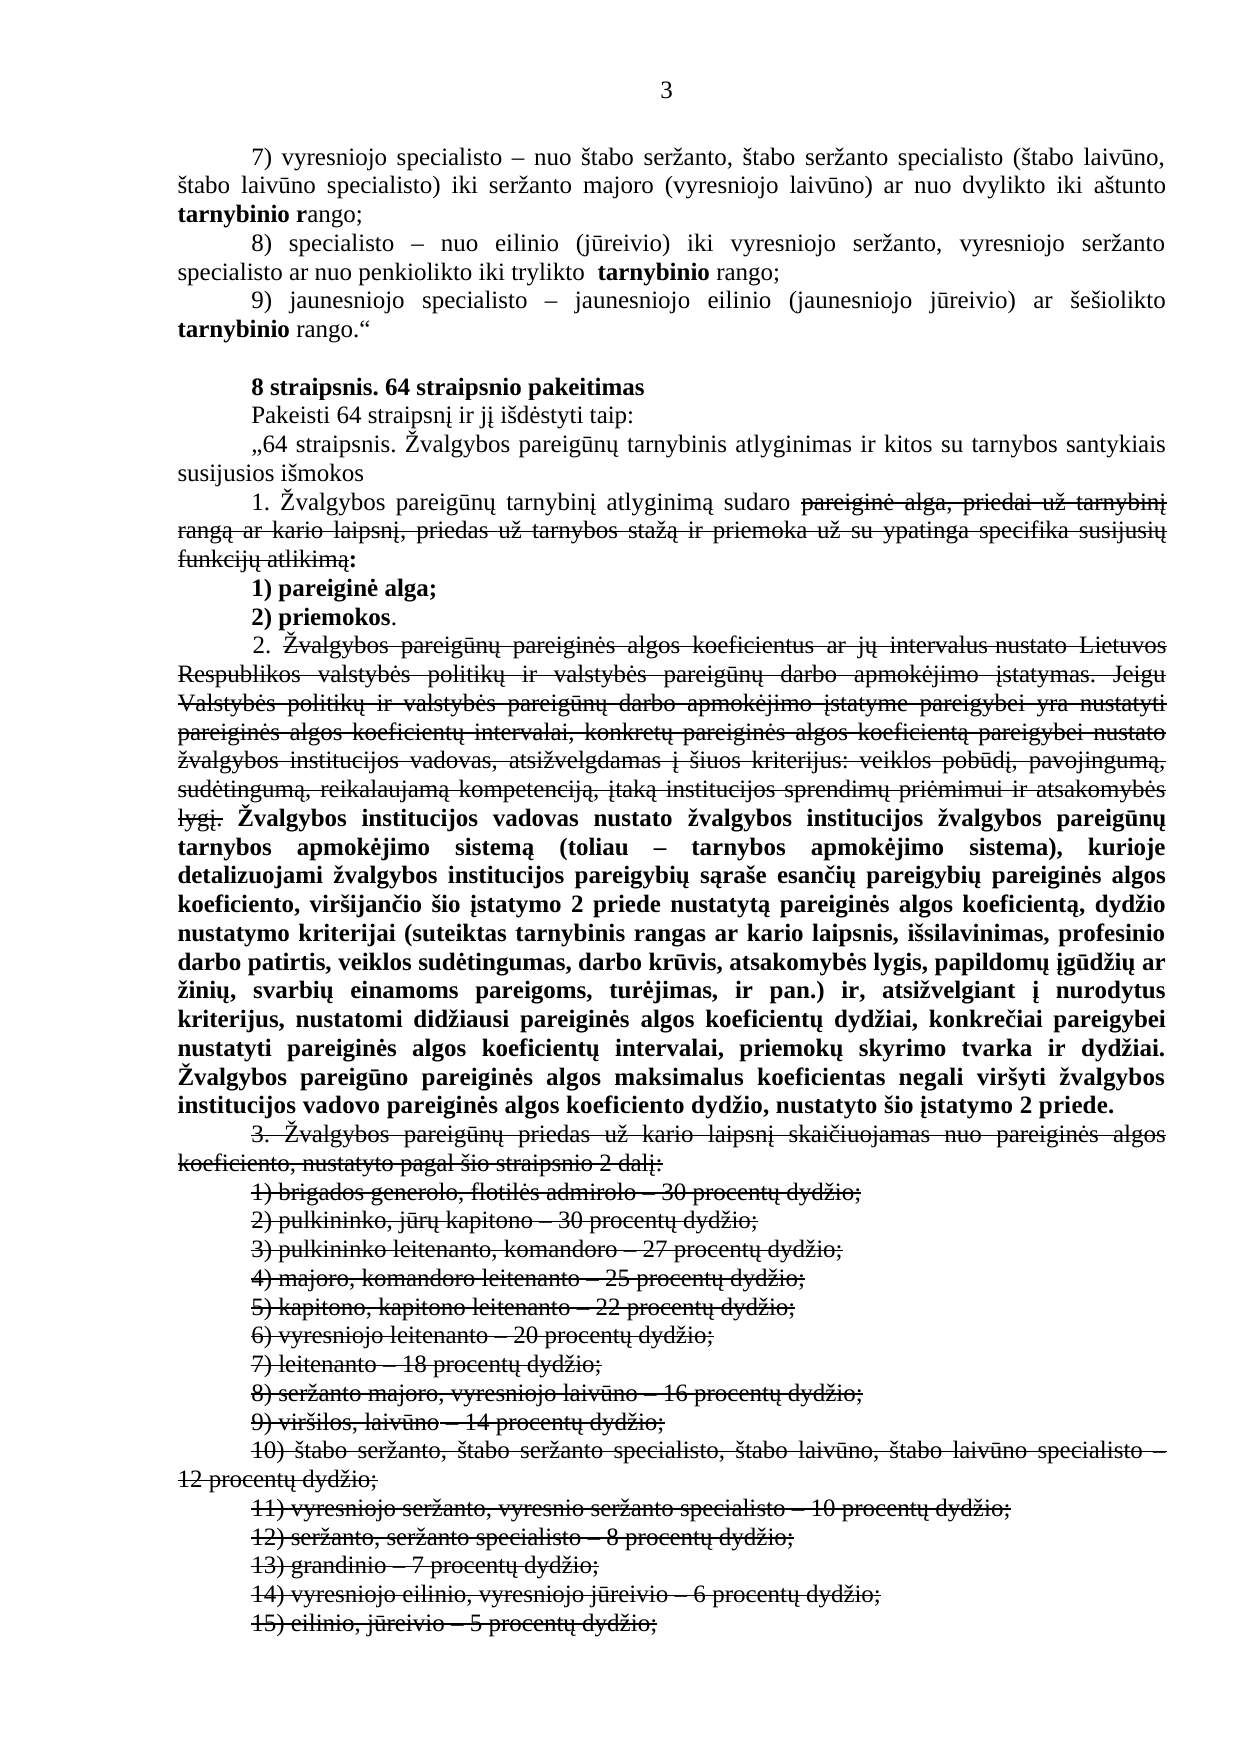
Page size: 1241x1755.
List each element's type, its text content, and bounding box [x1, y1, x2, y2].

text 1) pareiginė alga; [177, 573, 1167, 602]
text 13) grandinio – 7 procentų dydžio; [177, 1550, 1167, 1579]
text 9) viršilos, laivūno – 14 procentų dydžio; [177, 1407, 1167, 1435]
text 7) leitenanto – 18 procentų dydžio; [177, 1349, 1167, 1378]
text 8) seržanto majoro, vyresniojo laivūno – 16 procentų dydžio; [177, 1378, 1167, 1407]
text 2. Žvalgybos pareigūnų pareiginės algos koeficientus ar jų intervalus nustato Lietuvos Respublikos valstybės politikų ir valstybės pareigūnų darbo apmokėjimo įstatymas. Jeigu Valstybės politikų ir valstybės pareigūnų darbo apmokėjimo įstatyme pareigybei yra nustatyti pareiginės algos koeficientų intervalai, konkretų pareiginės algos koeficientą pareigybei nustato žvalgybos institucijos vadovas, atsižvelgdamas į šiuos kriterijus: veiklos pobūdį, pavojingumą, sudėtingumą, reikalaujamą kompetenciją, įtaką institucijos sprendimų priėmimui ir atsakomybės lygį. Žvalgybos institucijos vadovas nustato žvalgybos institucijos žvalgybos pareigūnų tarnybos apmokėjimo sistemą (toliau – tarnybos apmokėjimo sistema), kurioje detalizuojami žvalgybos institucijos pareigybių sąraše esančių pareigybių pareiginės algos koeficiento, viršijančio šio įstatymo 2 priede nustatytą pareiginės algos koeficientą, dydžio nustatymo kriterijai (suteiktas tarnybinis rangas ar kario laipsnis, išsilavinimas, profesinio darbo patirtis, veiklos sudėtingumas, darbo krūvis, atsakomybės lygis, papildomų įgūdžių ar žinių, svarbių einamoms pareigoms, turėjimas, ir pan.) ir, atsižvelgiant į nurodytus kriterijus, nustatomi didžiausi pareiginės algos koeficientų dydžiai, konkrečiai pareigybei nustatyti pareiginės algos koeficientų intervalai, priemokų skyrimo tvarka ir dydžiai. Žvalgybos pareigūno pareiginės algos maksimalus koeficientas negali viršyti žvalgybos institucijos vadovo pareiginės algos koeficiento dydžio, nustatyto šio įstatymo 2 priede. [177, 704, 1167, 1119]
text 14) vyresniojo eilinio, vyresniojo jūreivio – 6 procentų dydžio; [177, 1579, 1167, 1608]
text 4) majoro, komandoro leitenanto – 25 procentų dydžio; [177, 1263, 1167, 1292]
text 10) štabo seržanto, štabo seržanto specialisto, štabo laivūno, štabo laivūno specialisto –12 procentų dydžio; [177, 1435, 1167, 1493]
text 15) eilinio, jūreivio – 5 procentų dydžio; [177, 1608, 1167, 1637]
text 2) priemokos. [177, 602, 1167, 630]
text 1. Žvalgybos pareigūnų tarnybinį atlyginimą sudaro pareiginė alga, priedai už tarnybinį rangą ar kario laipsnį, priedas už tarnybos stažą ir priemoka už su ypatinga specifika susijusių funkcijų atlikimą: [177, 532, 1167, 573]
text 2) pulkininko, jūrų kapitono – 30 procentų dydžio; [177, 1205, 1167, 1234]
text 2. Žvalgybos pareigūnų pareiginės algos koeficientus ar jų intervalus nustato Lietuvos Respublikos valstybės politikų ir valstybės pareigūnų darbo apmokėjimo įstatymas. Jeigu Valstybės politikų ir valstybės pareigūnų darbo apmokėjimo įstatyme pareigybei yra nustatyti pareiginės algos koeficientų intervalai, konkretų pareiginės algos koeficientą pareigybei nustato žvalgybos institucijos vadovas, atsižvelgdamas į šiuos kriterijus: veiklos pobūdį, pavojingumą, sudėtingumą, reikalaujamą kompetenciją, įtaką institucijos sprendimų priėmimui ir atsakomybės lygį. Žvalgybos institucijos vadovas nustato žvalgybos institucijos žvalgybos pareigūnų tarnybos apmokėjimo sistemą (toliau – tarnybos apmokėjimo sistema), kurioje detalizuojami žvalgybos institucijos pareigybių sąraše esančių pareigybių pareiginės algos koeficiento, viršijančio šio įstatymo 2 priede nustatytą pareiginės algos koeficientą, dydžio nustatymo kriterijai (suteiktas tarnybinis rangas ar kario laipsnis, išsilavinimas, profesinio darbo patirtis, veiklos sudėtingumas, darbo krūvis, atsakomybės lygis, papildomų įgūdžių ar žinių, svarbių einamoms pareigoms, turėjimas, ir pan.) ir, atsižvelgiant į nurodytus kriterijus, nustatomi didžiausi pareiginės algos koeficientų dydžiai, konkrečiai pareigybei nustatyti pareiginės algos koeficientų intervalai, priemokų skyrimo tvarka ir dydžiai. Žvalgybos pareigūno pareiginės algos maksimalus koeficientas negali viršyti žvalgybos institucijos vadovo pareiginės algos koeficiento dydžio, nustatyto šio įstatymo 2 priede. [177, 630, 1167, 703]
text 1) brigados generolo, flotilės admirolo – 30 procentų dydžio; [177, 1177, 1167, 1205]
text Pakeisti 64 straipsnį ir jį išdėstyti taip: [177, 400, 1167, 429]
text 8 straipsnis. 64 straipsnio pakeitimas [177, 372, 1167, 400]
text 6) vyresniojo leitenanto – 20 procentų dydžio; [177, 1320, 1167, 1349]
text 3) pulkininko leitenanto, komandoro – 27 procentų dydžio; [177, 1234, 1167, 1263]
text 9) jaunesniojo specialisto – jaunesniojo eilinio (jaunesniojo jūreivio) ar šešiolikto tarnybinio rango.“ [177, 285, 1167, 343]
text 3. Žvalgybos pareigūnų priedas už kario laipsnį skaičiuojamas nuo pareiginės algos koeficiento, nustatyto pagal šio straipsnio 2 dalį: [177, 1119, 1167, 1177]
text 11) vyresniojo seržanto, vyresnio seržanto specialisto – 10 procentų dydžio; [177, 1493, 1167, 1522]
text 5) kapitono, kapitono leitenanto – 22 procentų dydžio; [177, 1292, 1167, 1320]
text „64 straipsnis. Žvalgybos pareigūnų tarnybinis atlyginimas ir kitos su tarnybos santykiais susijusios išmokos [177, 429, 1167, 487]
text 12) seržanto, seržanto specialisto – 8 procentų dydžio; [177, 1522, 1167, 1550]
text 7) vyresniojo specialisto – nuo štabo seržanto, štabo seržanto specialisto (štabo laivūno, štabo laivūno specialisto) iki seržanto majoro (vyresniojo laivūno) ar nuo dvylikto iki aštunto tarnybinio rango; [177, 142, 1167, 228]
text 1. Žvalgybos pareigūnų tarnybinį atlyginimą sudaro pareiginė alga, priedai už tarnybinį rangą ar kario laipsnį, priedas už tarnybos stažą ir priemoka už su ypatinga specifika susijusių funkcijų atlikimą: [177, 487, 1167, 531]
text 8) specialisto – nuo eilinio (jūreivio) iki vyresniojo seržanto, vyresniojo seržanto specialisto ar nuo penkiolikto iki trylikto tarnybinio rango; [177, 228, 1167, 285]
